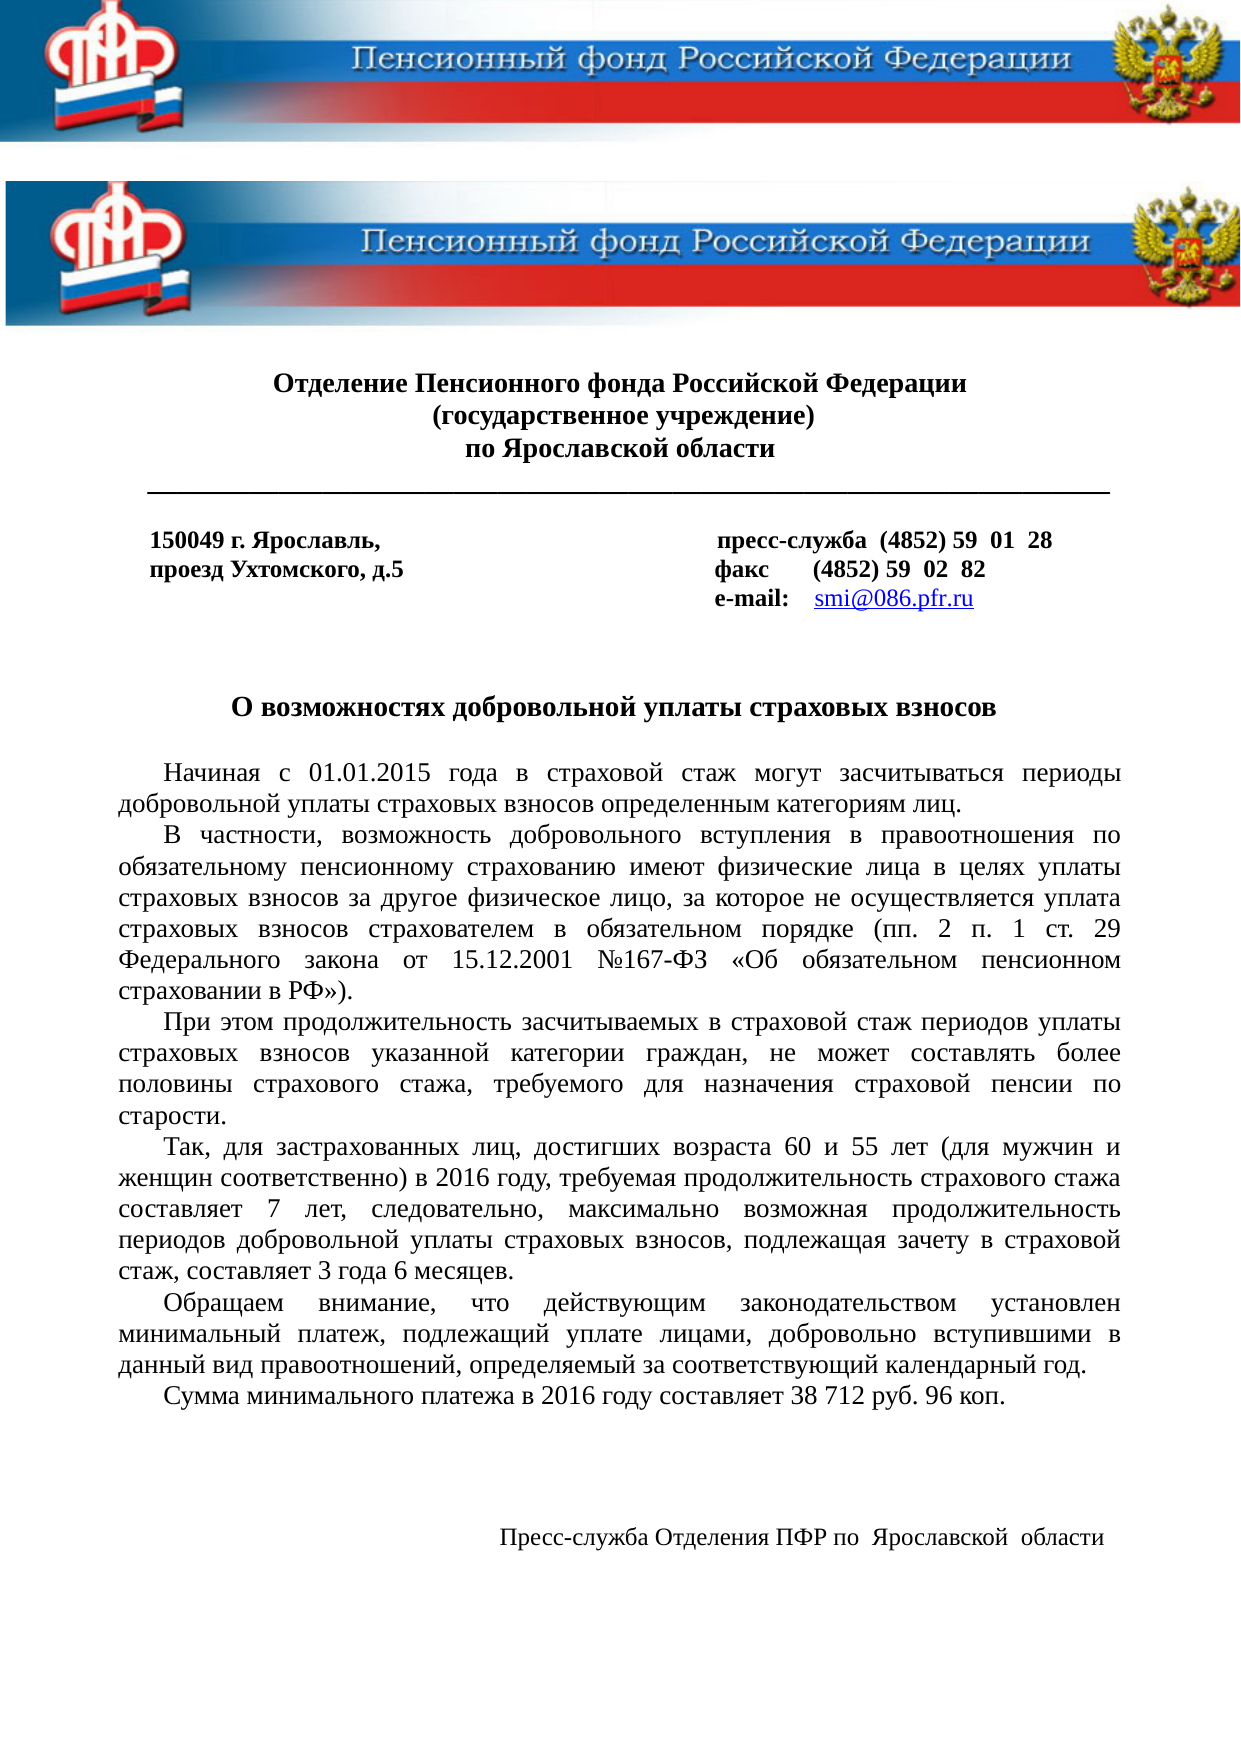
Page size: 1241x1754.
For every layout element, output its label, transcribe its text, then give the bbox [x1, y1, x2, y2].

text __________________________________________________________________ [118, 463, 1122, 497]
text по Ярославской области [118, 431, 1122, 463]
text e-mail: smi@086.pfr.ru [118, 583, 1122, 612]
text Так, для застрахованных лиц, достигших возраста 60 и 55 лет (для мужчин и женщин соответственно) в 2016 году, требуемая продолжительность страхового стажа составляет 7 лет, следовательно, максимально возможная продолжительность периодов добровольной уплаты страховых взносов, подлежащая зачету в страховой стаж, составляет 3 года 6 месяцев. [118, 1130, 1122, 1286]
text 150049 г. Ярославль, пресс-служба (4852) 59 01 28 [118, 525, 1122, 554]
text Обращаем внимание, что действующим законодательством установлен минимальный платеж, подлежащий уплате лицами, добровольно вступившими в данный вид правоотношений, определяемый за соответствующий календарный год. [118, 1286, 1122, 1379]
subtitle О возможностях добровольной уплаты страховых взносов [118, 669, 1122, 727]
text Отделение Пенсионного фонда Российской Федерации [118, 366, 1122, 398]
text проезд Ухтомского, д.5 факс (4852) 59 02 82 [118, 554, 1122, 583]
text Начиная с 01.01.2015 года в страховой стаж могут засчитываться периоды добровольной уплаты страховых взносов определенным категориям лиц. [118, 756, 1122, 818]
text При этом продолжительность засчитываемых в страховой стаж периодов уплаты страховых взносов указанной категории граждан, не может составлять более половины страхового стажа, требуемого для назначения страховой пенсии по старости. [118, 1005, 1122, 1130]
text В частности, возможность добровольного вступления в правоотношения по обязательному пенсионному страхованию имеют физические лица в целях уплаты страховых взносов за другое физическое лицо, за которое не осуществляется уплата страховых взносов страхователем в обязательном порядке (пп. 2 п. 1 ст. 29 Федерального закона от 15.12.2001 №167-ФЗ «Об обязательном пенсионном страховании в РФ»). [118, 818, 1122, 1005]
text Пресс-служба Отделения ПФР по Ярославской области [118, 1522, 1122, 1551]
text (государственное учреждение) [118, 398, 1122, 431]
text Сумма минимального платежа в 2016 году составляет 38 712 руб. 96 коп. [118, 1379, 1122, 1410]
